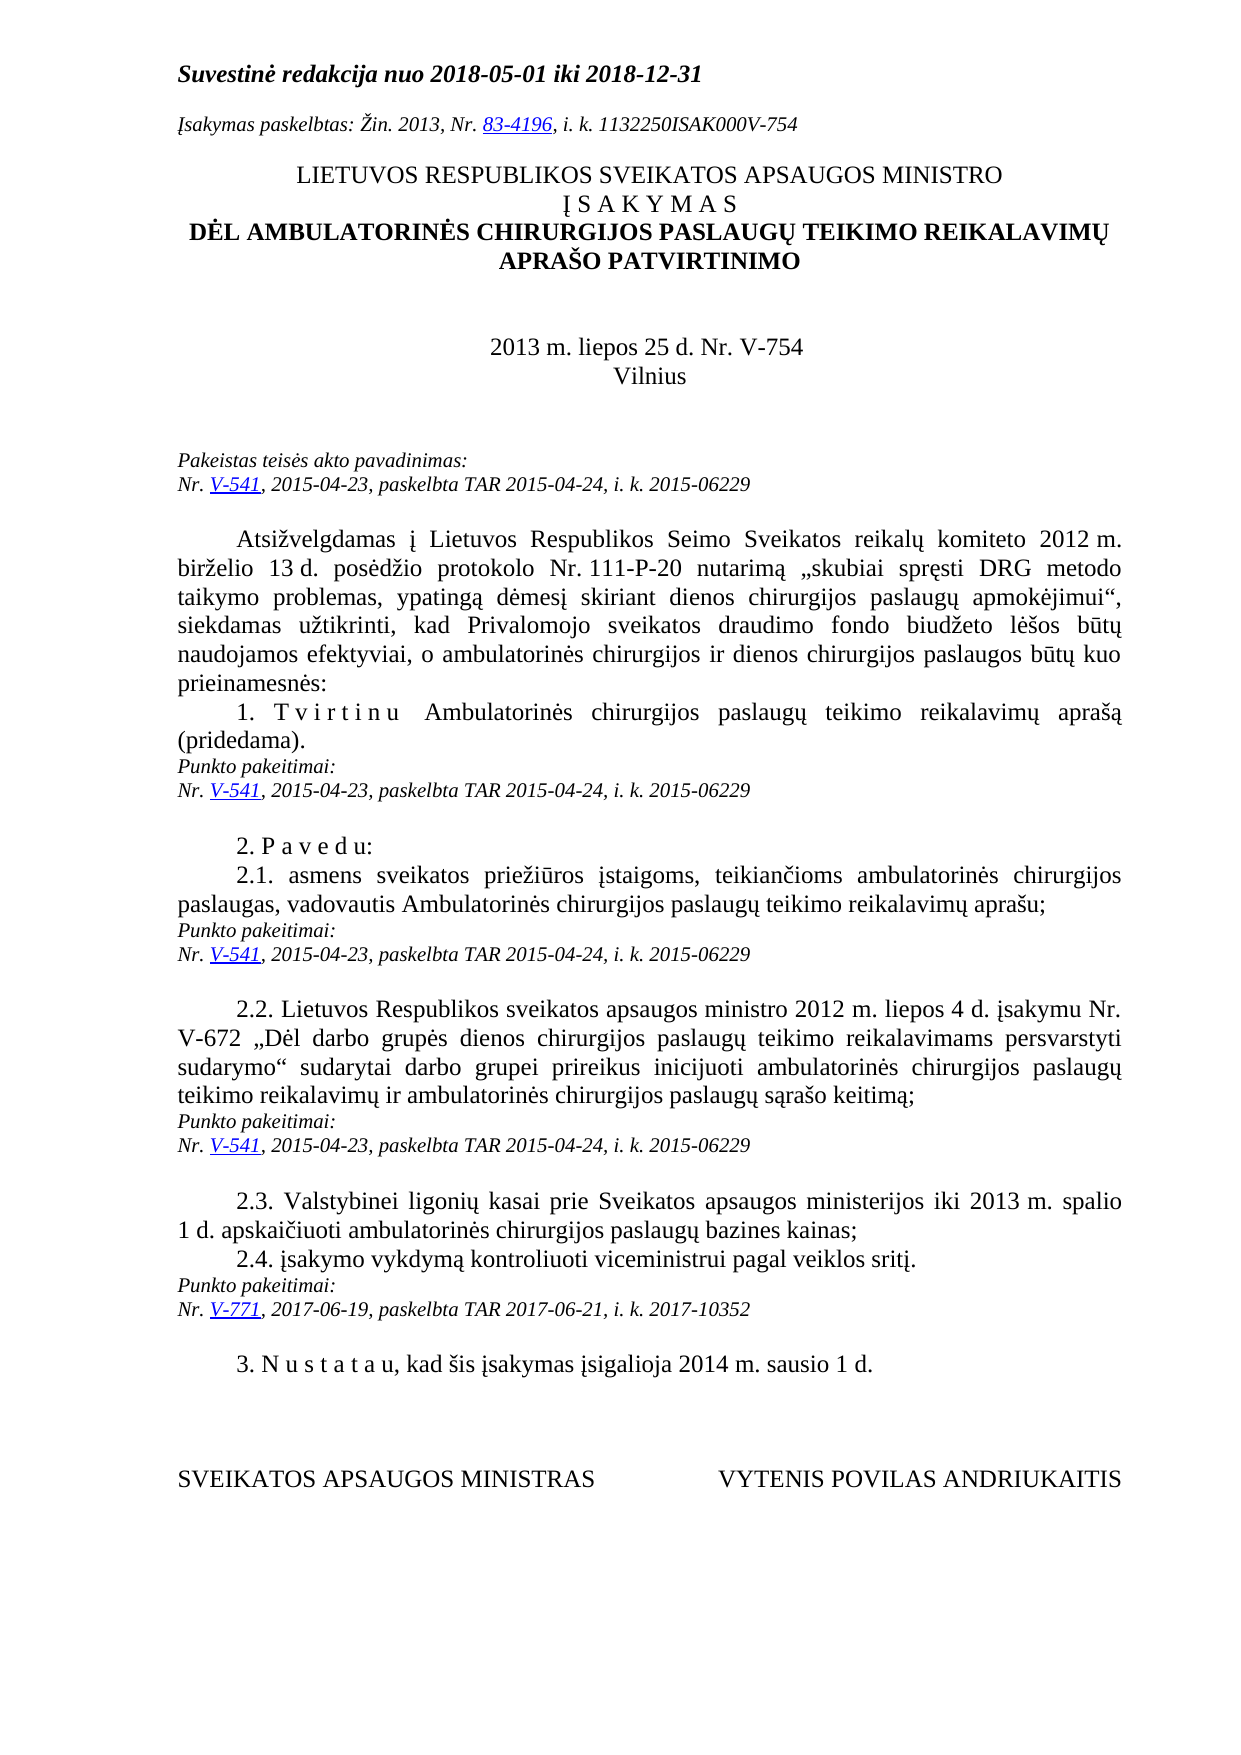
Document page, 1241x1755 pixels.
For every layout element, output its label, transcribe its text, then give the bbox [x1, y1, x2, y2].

text Punkto pakeitimai: [177, 917, 1122, 942]
text Atsižvelgdamas į Lietuvos Respublikos Seimo Sveikatos reikalų komiteto 2012 m. birželio 13 d. posėdžio protokolo Nr. 111-P-20 nutarimą „skubiai spręsti DRG metodo taikymo problemas, ypatingą dėmesį skiriant dienos chirurgijos paslaugų apmokėjimui“, siekdamas užtikrinti, kad Privalomojo sveikatos draudimo fondo biudžeto lėšos būtų naudojamos efektyviai, o ambulatorinės chirurgijos ir dienos chirurgijos paslaugos būtų kuo prieinamesnės: [177, 524, 1122, 697]
text DĖL AMBULATORINĖS CHIRURGIJOS PASLAUGŲ TEIKIMO REIKALAVIMŲ APRAŠO PATVIRTINIMO [177, 217, 1122, 275]
text Punkto pakeitimai: [177, 754, 1122, 778]
text 2.1. asmens sveikatos priežiūros įstaigoms, teikiančioms ambulatorinės chirurgijos paslaugas, vadovautis Ambulatorinės chirurgijos paslaugų teikimo reikalavimų aprašu; [177, 860, 1122, 917]
text 1. Tvirtinu Ambulatorinės chirurgijos paslaugų teikimo reikalavimų aprašą (pridedama). [177, 697, 1122, 754]
text Nr. V-771, 2017-06-19, paskelbta TAR 2017-06-21, i. k. 2017-10352 [177, 1297, 1122, 1321]
text Nr. V-541, 2015-04-23, paskelbta TAR 2015-04-24, i. k. 2015-06229 [177, 942, 1122, 966]
text Į S A K Y M A S [177, 189, 1122, 217]
text SVEIKATOS APSAUGOS MINISTRAS VYTENIS POVILAS ANDRIUKAITIS [177, 1464, 1122, 1493]
text Įsakymas paskelbtas: Žin. 2013, Nr. 83-4196, i. k. 1132250ISAK000V-754 [177, 112, 1122, 136]
text LIETUVOS RESPUBLIKOS SVEIKATOS APSAUGOS MINISTRO [177, 160, 1122, 189]
text 2.3. Valstybinei ligonių kasai prie Sveikatos apsaugos ministerijos iki 2013 m. spalio 1 d. apskaičiuoti ambulatorinės chirurgijos paslaugų bazines kainas; [177, 1186, 1122, 1244]
text Nr. V-541, 2015-04-23, paskelbta TAR 2015-04-24, i. k. 2015-06229 [177, 1133, 1122, 1157]
text 2.2. Lietuvos Respublikos sveikatos apsaugos ministro 2012 m. liepos 4 d. įsakymu Nr. V-672 „Dėl darbo grupės dienos chirurgijos paslaugų teikimo reikalavimams persvarstyti sudarymo“ sudarytai darbo grupei prireikus inicijuoti ambulatorinės chirurgijos paslaugų teikimo reikalavimų ir ambulatorinės chirurgijos paslaugų sąrašo keitimą; [177, 994, 1122, 1109]
text 3. N u s t a t a u, kad šis įsakymas įsigalioja 2014 m. sausio 1 d. [177, 1349, 1122, 1378]
text Punkto pakeitimai: [177, 1272, 1122, 1297]
text Pakeistas teisės akto pavadinimas: [177, 447, 1122, 472]
text 2. P a v e d u: [177, 831, 1122, 860]
text Vilnius [177, 361, 1122, 390]
text Punkto pakeitimai: [177, 1109, 1122, 1133]
text Nr. V-541, 2015-04-23, paskelbta TAR 2015-04-24, i. k. 2015-06229 [177, 472, 1122, 496]
text 2.4. įsakymo vykdymą kontroliuoti viceministrui pagal veiklos sritį. [236, 1244, 1122, 1272]
text Suvestinė redakcija nuo 2018-05-01 iki 2018-12-31 [177, 59, 1122, 88]
text 2013 m. liepos 25 d. Nr. V-754 [177, 332, 1122, 361]
text Nr. V-541, 2015-04-23, paskelbta TAR 2015-04-24, i. k. 2015-06229 [177, 778, 1122, 802]
